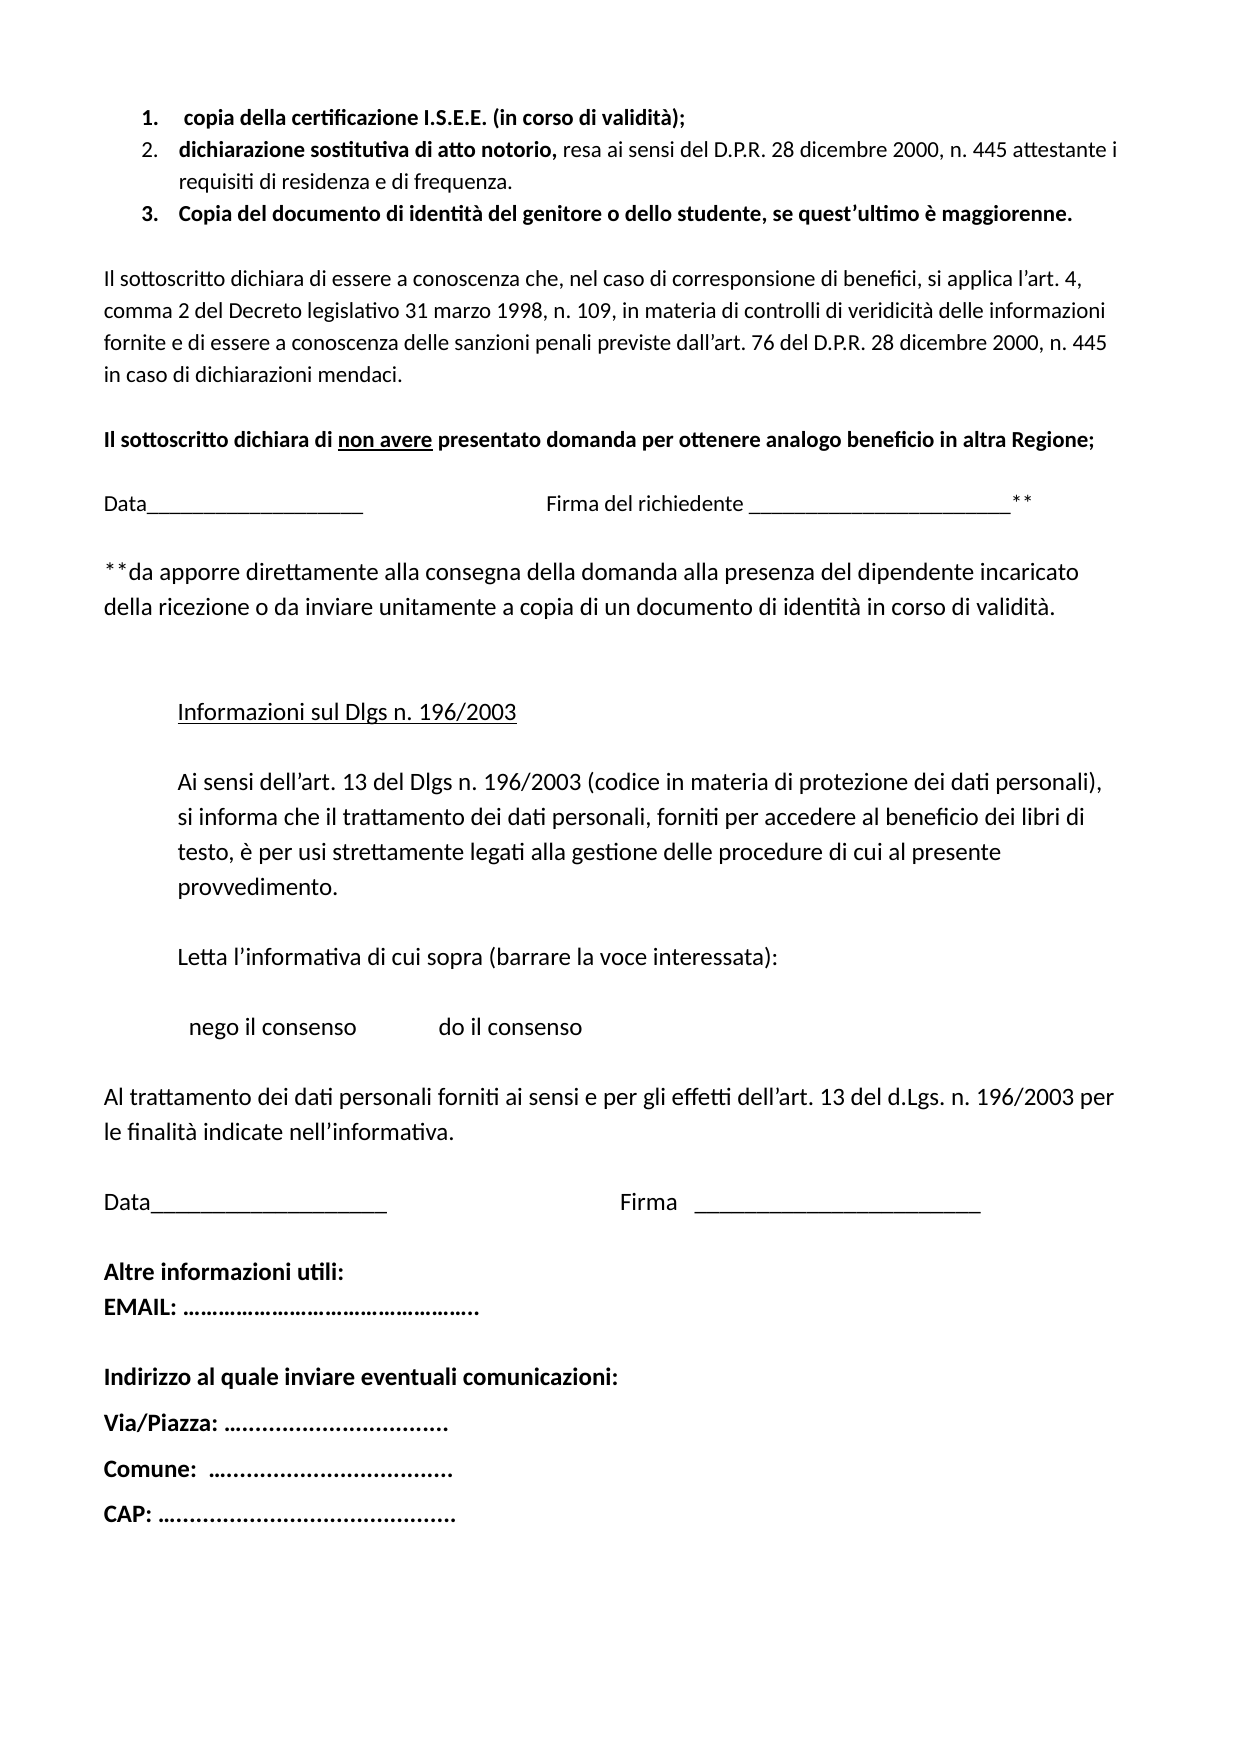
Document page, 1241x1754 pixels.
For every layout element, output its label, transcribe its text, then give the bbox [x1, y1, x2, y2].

text Indirizzo al quale inviare eventuali comunicazioni: [103, 1361, 1122, 1392]
list dichiarazione sostitutiva di atto notorio, resa ai sensi del D.P.R. 28 dicembre 2000, n. 445 attestante i requisiti di residenza e di frequenza. [141, 135, 1122, 195]
text Ai sensi dell’art. 13 del Dlgs n. 196/2003 (codice in materia di protezione dei dati personali), si informa che il trattamento dei dati personali, forniti per accedere al beneficio dei libri di testo, è per usi strettamente legati alla gestione delle procedure di cui al presente provvedimento. [177, 766, 1122, 902]
text Informazioni sul Dlgs n. 196/2003 [177, 696, 1122, 727]
text CAP: ….......................................... [103, 1499, 1122, 1529]
text Via/Piazza: …............................... [103, 1407, 1122, 1438]
text Il sottoscritto dichiara di non avere presentato domanda per ottenere analogo beneficio in altra Regione; [103, 425, 1122, 453]
text Data___________________ Firma del richiedente _______________________** [103, 489, 1122, 517]
text EMAIL: ………………………………………….. [103, 1291, 1122, 1322]
text Al trattamento dei dati personali forniti ai sensi e per gli effetti dell’art. 13 del d.Lgs. n. 196/2003 per le finalità indicate nell’informativa. [103, 1081, 1122, 1147]
text Letta l’informativa di cui sopra (barrare la voce interessata): [177, 941, 1122, 972]
text Il sottoscritto dichiara di essere a conoscenza che, nel caso di corresponsione di benefici, si applica l’art. 4, comma 2 del Decreto legislativo 31 marzo 1998, n. 109, in materia di controlli di veridicità delle informazioni fornite e di essere a conoscenza delle sanzioni penali previste dall’art. 76 del D.P.R. 28 dicembre 2000, n. 445 in caso di dichiarazioni mendaci. [103, 264, 1122, 388]
list copia della certificazione I.S.E.E. (in corso di validità); [141, 103, 1122, 131]
text Comune: ….................................. [103, 1453, 1122, 1483]
text Altre informazioni utili: [103, 1256, 1122, 1287]
text  nego il consenso  do il consenso [103, 1011, 1122, 1042]
text Data___________________ Firma _______________________ [103, 1186, 1122, 1217]
list Copia del documento di identità del genitore o dello studente, se quest’ultimo è maggiorenne. [141, 199, 1122, 228]
text **da apporre direttamente alla consegna della domanda alla presenza del dipendente incaricato della ricezione o da inviare unitamente a copia di un documento di identità in corso di validità. [103, 556, 1122, 622]
